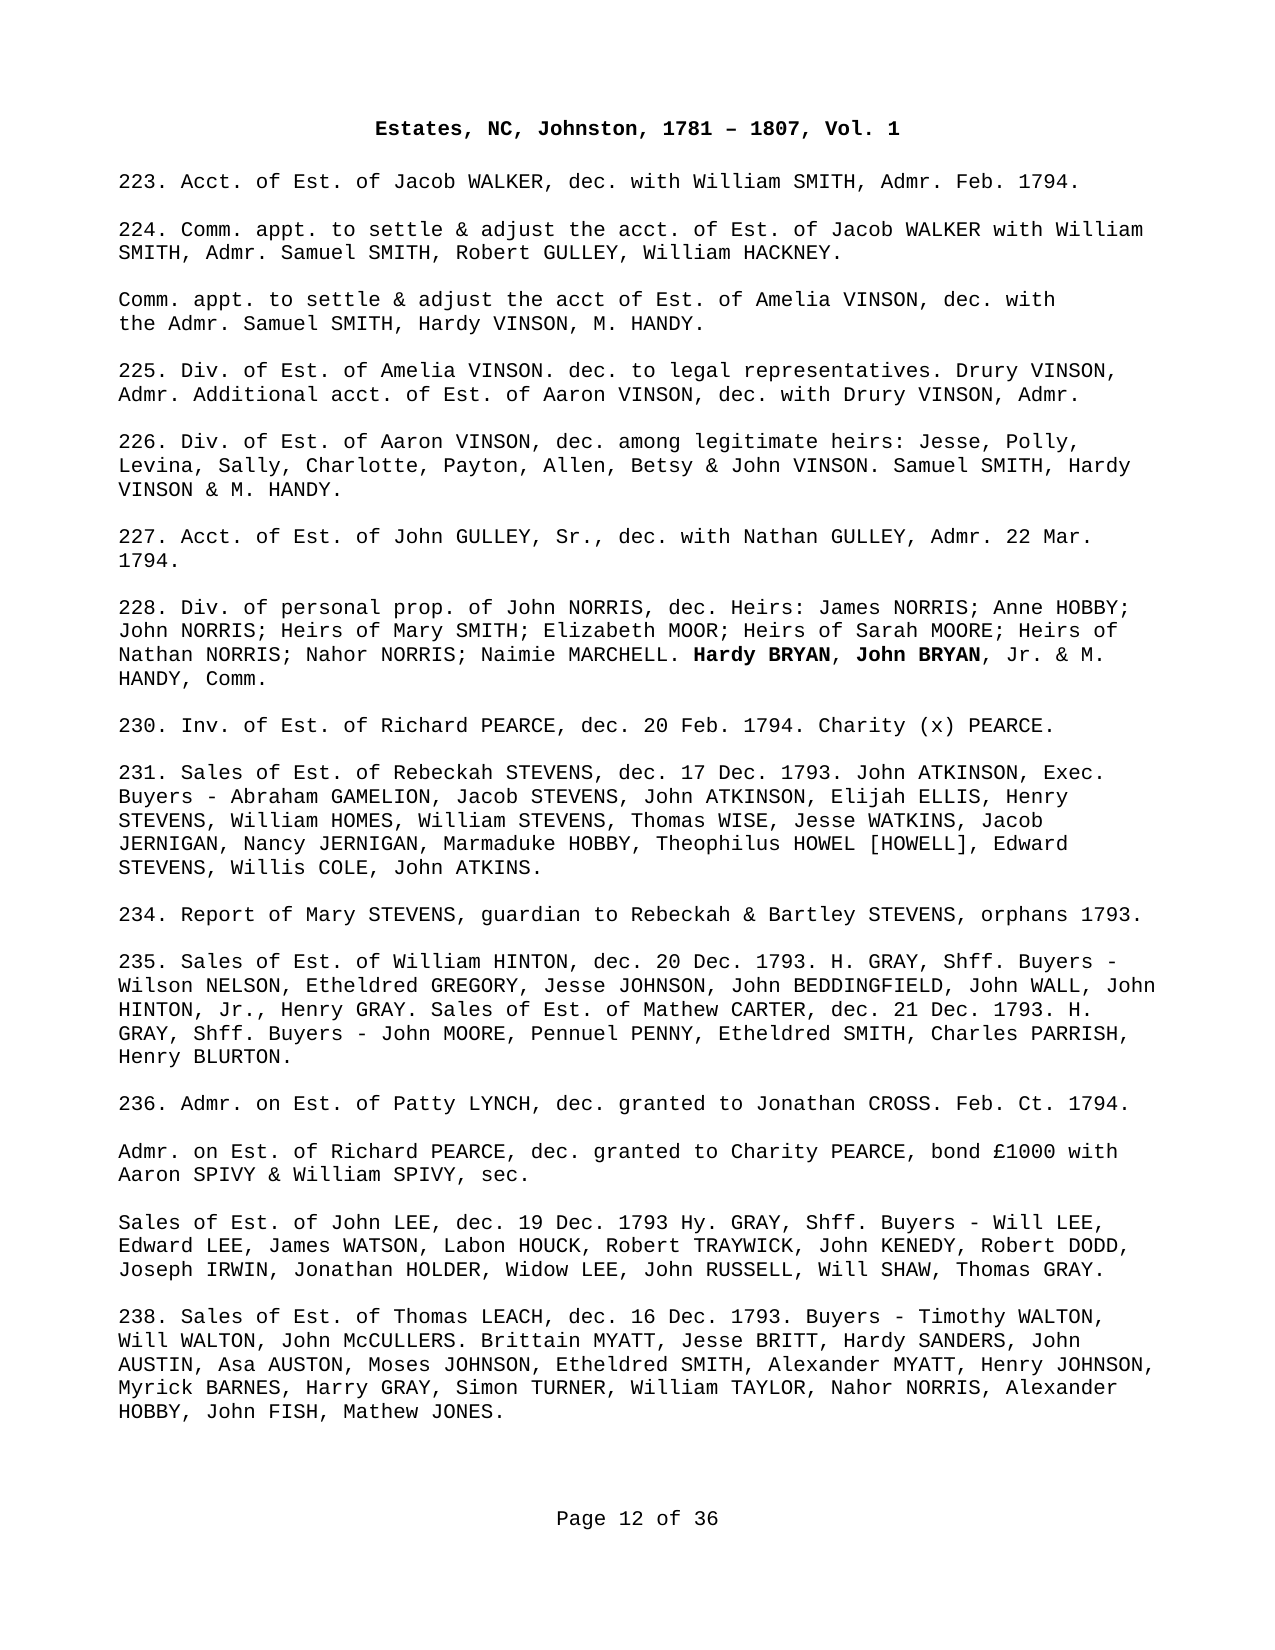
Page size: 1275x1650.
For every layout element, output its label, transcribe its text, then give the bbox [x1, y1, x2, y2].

text 236. Admr. on Est. of Patty LYNCH, dec. granted to Jonathan CROSS. Feb. Ct. 1794. [118, 1093, 1157, 1117]
text 230. Inv. of Est. of Richard PEARCE, dec. 20 Feb. 1794. Charity (x) PEARCE. [118, 715, 1157, 739]
text 224. Comm. appt. to settle & adjust the acct. of Est. of Jacob WALKER with William [118, 218, 1157, 242]
text 231. Sales of Est. of Rebeckah STEVENS, dec. 17 Dec. 1793. John ATKINSON, Exec. Buyers - Abraham GAMELION, Jacob STEVENS, John ATKINSON, Elijah ELLIS, Henry STEVENS, William HOMES, William STEVENS, Thomas WISE, Jesse WATKINS, Jacob JERNIGAN, Nancy JERNIGAN, Marmaduke HOBBY, Theophilus HOWEL [HOWELL], Edward STEVENS, Willis COLE, John ATKINS. [118, 762, 1157, 881]
text 228. Div. of personal prop. of John NORRIS, dec. Heirs: James NORRIS; Anne HOBBY; John NORRIS; Heirs of Mary SMITH; Elizabeth MOOR; Heirs of Sarah MOORE; Heirs of Nathan NORRIS; Nahor NORRIS; Naimie MARCHELL. Hardy BRYAN, John BRYAN, Jr. & M. HANDY, Comm. [118, 597, 1157, 691]
text Sales of Est. of John LEE, dec. 19 Dec. 1793 Hy. GRAY, Shff. Buyers - Will LEE, Edward LEE, James WATSON, Labon HOUCK, Robert TRAYWICK, John KENEDY, Robert DODD, Joseph IRWIN, Jonathan HOLDER, Widow LEE, John RUSSELL, Will SHAW, Thomas GRAY. [118, 1212, 1157, 1283]
text the Admr. Samuel SMITH, Hardy VINSON, M. HANDY. [118, 313, 1157, 337]
text 235. Sales of Est. of William HINTON, dec. 20 Dec. 1793. H. GRAY, Shff. Buyers - Wilson NELSON, Etheldred GREGORY, Jesse JOHNSON, John BEDDINGFIELD, John WALL, John HINTON, Jr., Henry GRAY. Sales of Est. of Mathew CARTER, dec. 21 Dec. 1793. H. GRAY, Shff. Buyers - John MOORE, Pennuel PENNY, Etheldred SMITH, Charles PARRISH, Henry BLURTON. [118, 952, 1157, 1070]
text SMITH, Admr. Samuel SMITH, Robert GULLEY, William HACKNEY. [118, 242, 1157, 266]
text 225. Div. of Est. of Amelia VINSON. dec. to legal representatives. Drury VINSON, Admr. Additional acct. of Est. of Aaron VINSON, dec. with Drury VINSON, Admr. [118, 360, 1157, 408]
text 238. Sales of Est. of Thomas LEACH, dec. 16 Dec. 1793. Buyers - Timothy WALTON, Will WALTON, John McCULLERS. Brittain MYATT, Jesse BRITT, Hardy SANDERS, John AUSTIN, Asa AUSTON, Moses JOHNSON, Etheldred SMITH, Alexander MYATT, Henry JOHNSON, Myrick BARNES, Harry GRAY, Simon TURNER, William TAYLOR, Nahor NORRIS, Alexander HOBBY, John FISH, Mathew JONES. [118, 1306, 1157, 1424]
text 234. Report of Mary STEVENS, guardian to Rebeckah & Bartley STEVENS, orphans 1793. [118, 904, 1157, 928]
text 226. Div. of Est. of Aaron VINSON, dec. among legitimate heirs: Jesse, Polly, Levina, Sally, Charlotte, Payton, Allen, Betsy & John VINSON. Samuel SMITH, Hardy VINSON & M. HANDY. [118, 431, 1157, 502]
text Comm. appt. to settle & adjust the acct of Est. of Amelia VINSON, dec. with [118, 289, 1157, 313]
text 223. Acct. of Est. of Jacob WALKER, dec. with William SMITH, Admr. Feb. 1794. [118, 171, 1157, 195]
text 227. Acct. of Est. of John GULLEY, Sr., dec. with Nathan GULLEY, Admr. 22 Mar. 1794. [118, 526, 1157, 573]
text Admr. on Est. of Richard PEARCE, dec. granted to Charity PEARCE, bond £1000 with Aaron SPIVY & William SPIVY, sec. [118, 1141, 1157, 1188]
